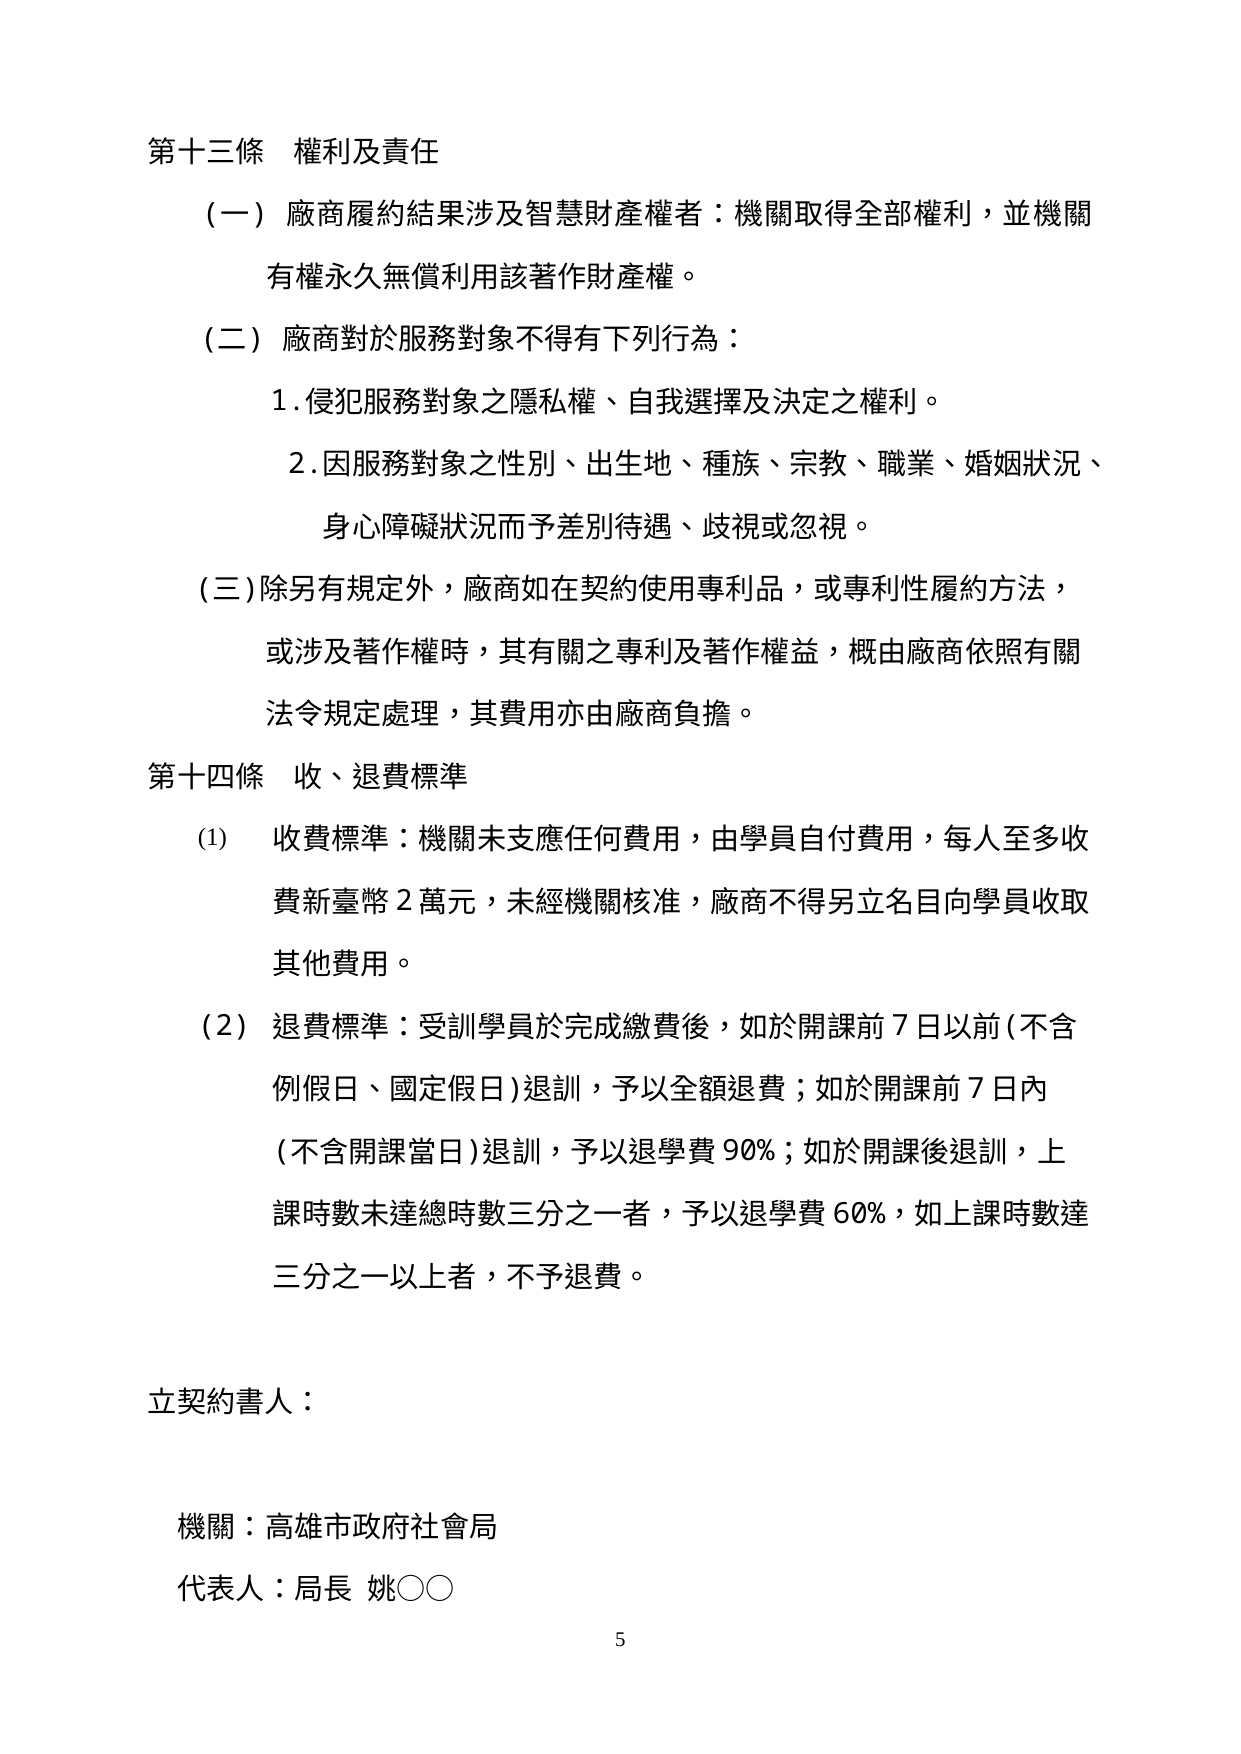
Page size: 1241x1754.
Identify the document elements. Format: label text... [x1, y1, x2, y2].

text 或涉及著作權時，其有關之專利及著作權益，概由廠商依照有關 [177, 608, 1092, 670]
text (二) 廠商對於服務對象不得有下列行為： [148, 295, 1092, 358]
text 第十四條 收、退費標準 [148, 733, 1092, 795]
text 第十三條 權利及責任 [148, 108, 1092, 170]
text 身心障礙狀況而予差別待遇、歧視或忽視。 [148, 483, 1092, 545]
list 收費標準：機關未支應任何費用，由學員自付費用，每人至多收費新臺幣2萬元，未經機關核准，廠商不得另立名目向學員收取其他費用。 [198, 795, 1092, 983]
text 法令規定處理，其費用亦由廠商負擔。 [177, 670, 1092, 733]
text 代表人：局長 姚○○ [177, 1545, 1092, 1608]
text (三)除另有規定外，廠商如在契約使用專利品，或專利性履約方法， [177, 545, 1092, 608]
list 退費標準：受訓學員於完成繳費後，如於開課前7日以前(不含例假日、國定假日)退訓，予以全額退費；如於開課前7日內(不含開課當日)退訓，予以退學費90%；如於開課後退訓，上課時數未達總時數三分之一者，予以退學費60%，如上課時數達三分之一以上者，不予退費。 [198, 983, 1092, 1295]
text 2.因服務對象之性別、出生地、種族、宗教、職業、婚姻狀況、 [148, 420, 1092, 483]
text 機關：高雄市政府社會局 [177, 1483, 1092, 1545]
text (一) 廠商履約結果涉及智慧財產權者：機關取得全部權利，並機關有權永久無償利用該著作財產權。 [148, 170, 1092, 295]
text 立契約書人： [148, 1358, 1092, 1420]
text 1.侵犯服務對象之隱私權、自我選擇及決定之權利。 [148, 358, 1092, 420]
